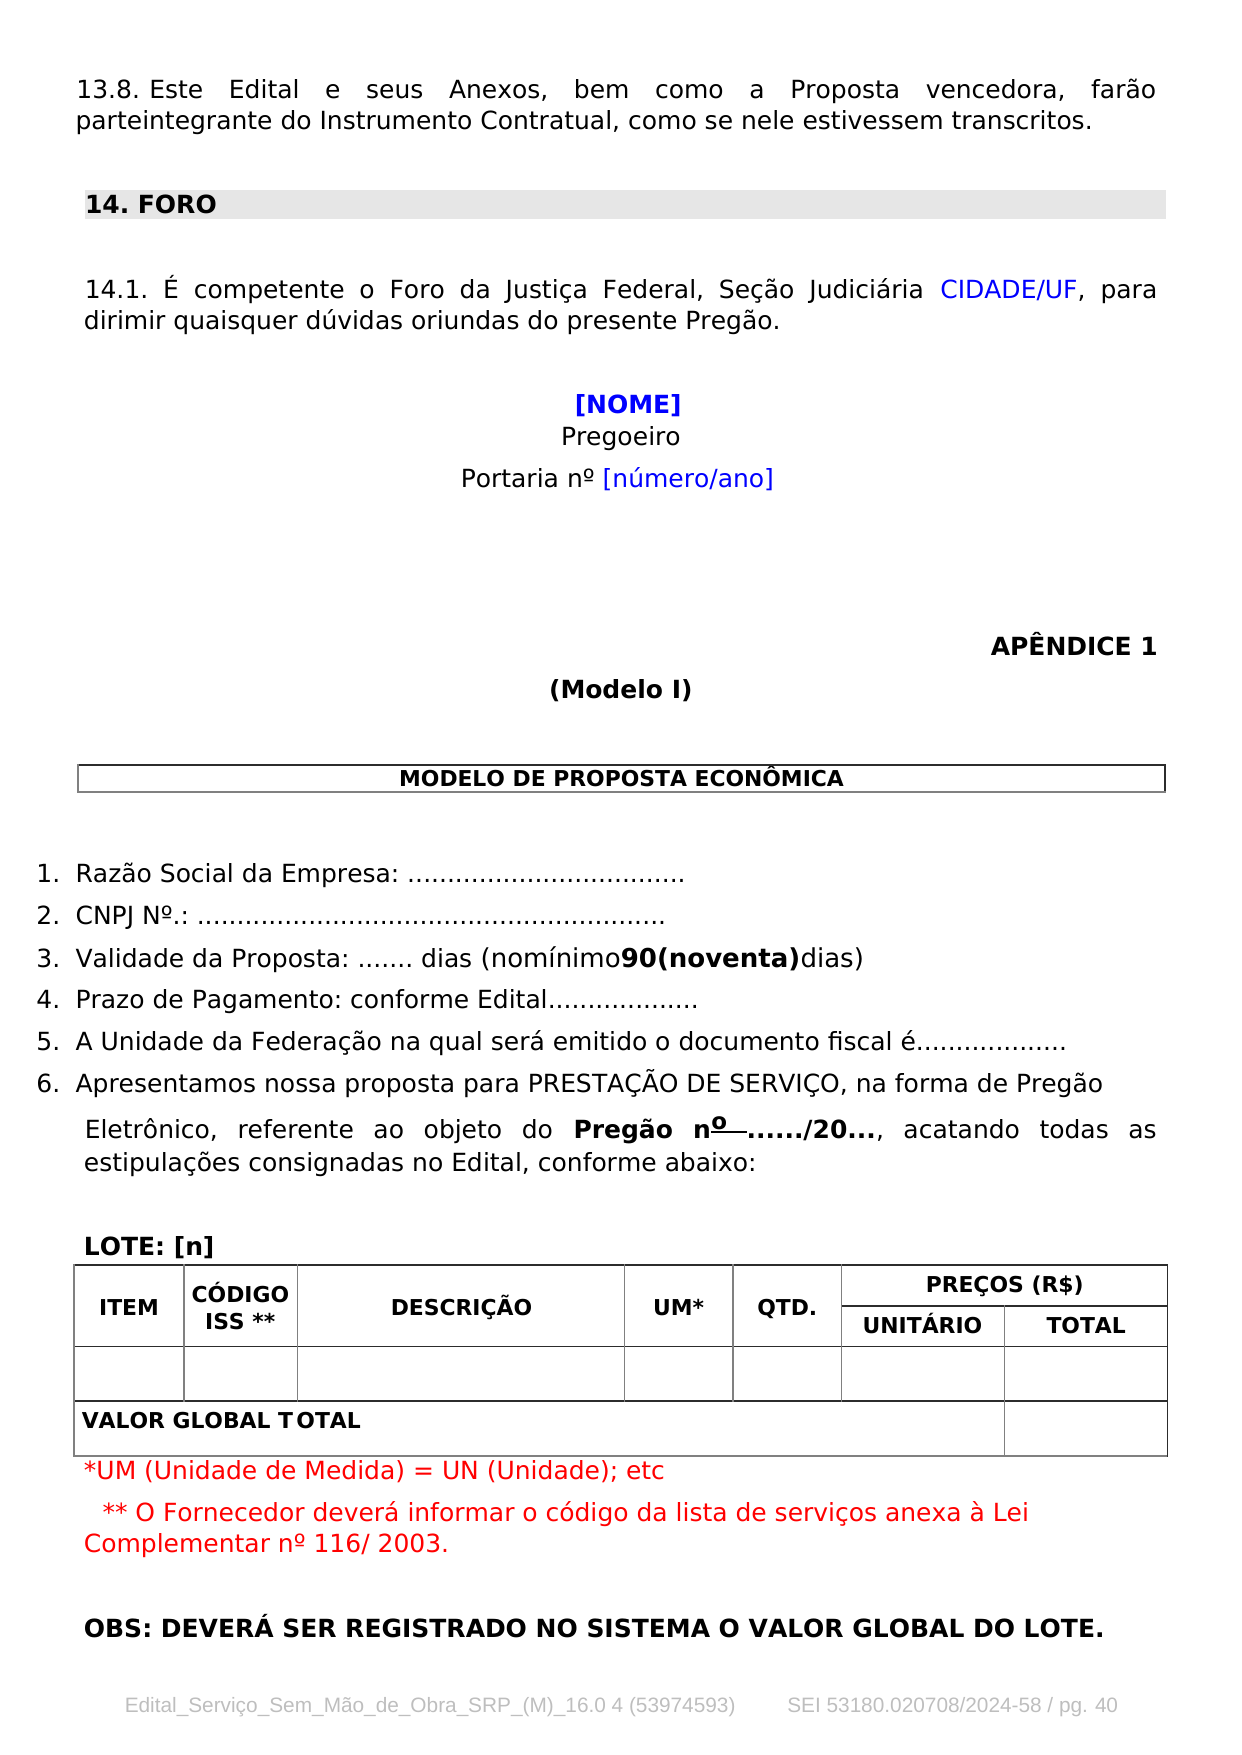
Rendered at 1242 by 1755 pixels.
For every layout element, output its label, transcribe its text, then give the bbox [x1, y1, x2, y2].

table_cell [75, 1347, 183, 1400]
text [NOME] [90, 391, 1166, 420]
text MODELO DE PROPOSTA ECONÔMICA [79, 766, 1164, 791]
table_cell [733, 1402, 842, 1455]
text ** O Fornecedor deverá informar o código da lista de serviços anexa à Lei Complementar nº 116/ 2003. [84, 1498, 1166, 1559]
table_header UM* [625, 1266, 732, 1346]
list Prazo de Pagamento: conforme Edital................... [36, 985, 1157, 1014]
table_cell [734, 1347, 841, 1400]
table_cell TOTAL [1005, 1307, 1167, 1346]
table_header CÓDIGO ISS ** [185, 1266, 297, 1346]
text 14.1. É competente o Foro da Justiça Federal, Seção Judiciária CIDADE/UF, para dirimir quaisquer dúvidas oriundas do presente Pregão. [84, 275, 1157, 336]
table_cell [625, 1402, 733, 1455]
list Validade da Proposta: ....... dias (nomínimo90(noventa)dias) [36, 943, 1157, 973]
list Razão Social da Empresa: ................................... [36, 859, 1157, 888]
table_cell [1005, 1347, 1167, 1400]
table_cell [1005, 1402, 1167, 1455]
table_cell [185, 1347, 297, 1400]
text Eletrônico, referente ao objeto do Pregão no ....../20..., acatando todas as estipulações consignadas no Edital, conforme abaixo: [84, 1108, 1157, 1177]
list Este Edital e seus Anexos, bem como a Proposta vencedora, farão parteintegrante do Instrumento Contratual, como se nele estivessem transcritos. [75, 75, 1157, 135]
text (Modelo I) [84, 675, 1157, 704]
table_header DESCRIÇÃO [298, 1266, 624, 1346]
text APÊNDICE 1 [75, 632, 1158, 662]
list A Unidade da Federação na qual será emitido o documento fiscal é................... [36, 1027, 1157, 1057]
text *UM (Unidade de Medida) = UN (Unidade); etc [84, 1457, 1166, 1486]
table_header QTD. [734, 1266, 841, 1346]
table_cell [842, 1347, 1004, 1400]
table_header ITEM [75, 1266, 183, 1346]
table_cell [298, 1347, 624, 1400]
text LOTE: [n] [84, 1232, 1166, 1261]
table_cell [625, 1347, 732, 1400]
text OBS: DEVERÁ SER REGISTRADO NO SISTEMA O VALOR GLOBAL DO LOTE. [84, 1614, 1166, 1643]
text Portaria nº [número/ano] [75, 464, 1159, 493]
subtitle 14. FORO [85, 190, 1166, 219]
table_cell OTAL [298, 1402, 624, 1455]
table_cell UNITÁRIO [842, 1307, 1004, 1346]
table_cell VALOR GLOBAL T [75, 1402, 297, 1455]
table_header PREÇOS (R$) [842, 1266, 1167, 1305]
text Pregoeiro [86, 422, 1155, 451]
table_cell [842, 1402, 1004, 1455]
list Apresentamos nossa proposta para PRESTAÇÃO DE SERVIÇO, na forma de Pregão [36, 1069, 1157, 1099]
list CNPJ Nº.: ........................................................... [36, 901, 1157, 930]
